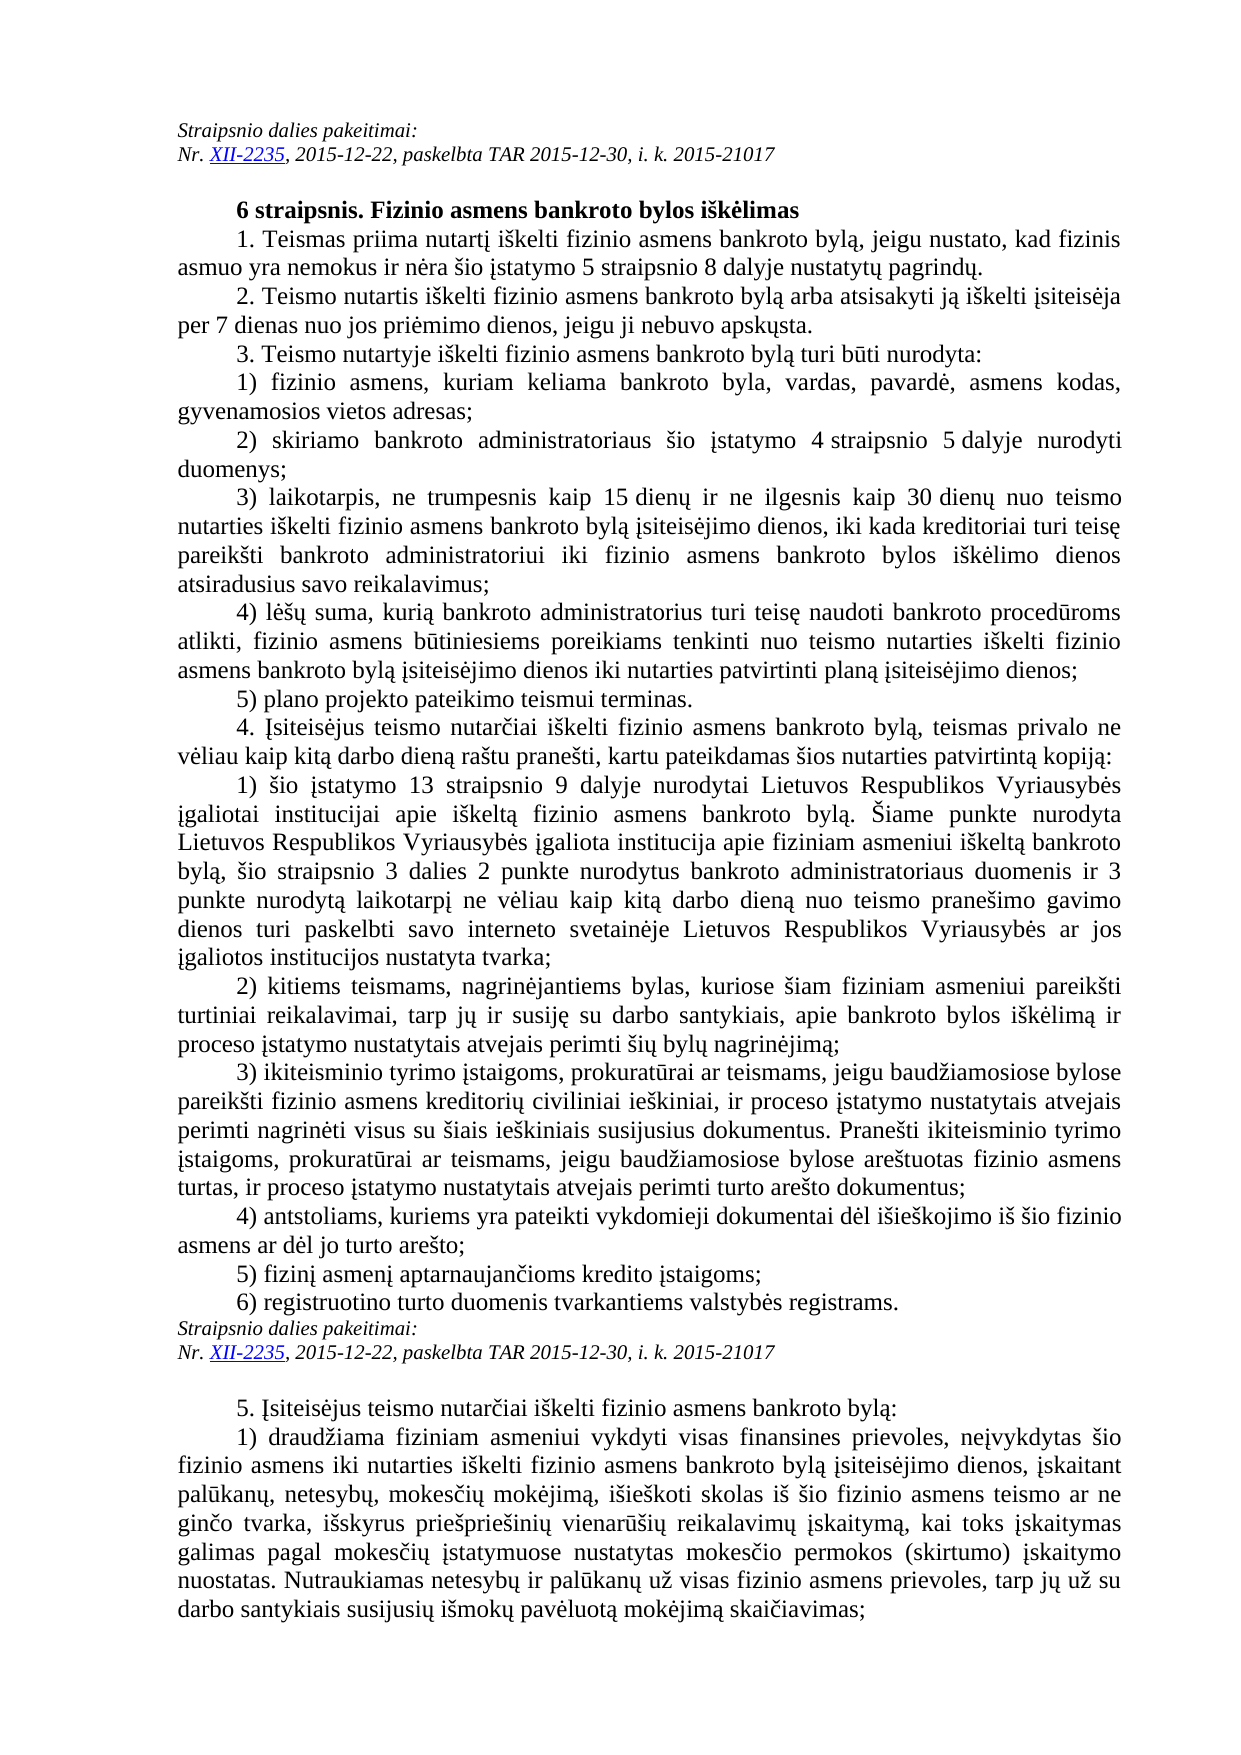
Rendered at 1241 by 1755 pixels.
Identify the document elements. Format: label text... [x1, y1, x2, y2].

text 3) laikotarpis, ne trumpesnis kaip 15 dienų ir ne ilgesnis kaip 30 dienų nuo teismo nutarties iškelti fizinio asmens bankroto bylą įsiteisėjimo dienos, iki kada kreditoriai turi teisę pareikšti bankroto administratoriui iki fizinio asmens bankroto bylos iškėlimo dienos atsiradusius savo reikalavimus; [177, 482, 1122, 597]
text Nr. XII-2235, 2015-12-22, paskelbta TAR 2015-12-30, i. k. 2015-21017 [177, 1340, 1122, 1364]
text 6 straipsnis. Fizinio asmens bankroto bylos iškėlimas [177, 195, 1122, 224]
text 2) skiriamo bankroto administratoriaus šio įstatymo 4 straipsnio 5 dalyje nurodyti duomenys; [177, 425, 1122, 482]
text 4) lėšų suma, kurią bankroto administratorius turi teisę naudoti bankroto procedūroms atlikti, fizinio asmens būtiniesiems poreikiams tenkinti nuo teismo nutarties iškelti fizinio asmens bankroto bylą įsiteisėjimo dienos iki nutarties patvirtinti planą įsiteisėjimo dienos; [177, 597, 1122, 684]
text 1. Teismas priima nutartį iškelti fizinio asmens bankroto bylą, jeigu nustato, kad fizinis asmuo yra nemokus ir nėra šio įstatymo 5 straipsnio 8 dalyje nustatytų pagrindų. [177, 224, 1122, 281]
text 5) plano projekto pateikimo teismui terminas. [177, 684, 1122, 712]
text 1) draudžiama fiziniam asmeniui vykdyti visas finansines prievoles, neįvykdytas šio fizinio asmens iki nutarties iškelti fizinio asmens bankroto bylą įsiteisėjimo dienos, įskaitant palūkanų, netesybų, mokesčių mokėjimą, išieškoti skolas iš šio fizinio asmens teismo ar ne ginčo tvarka, išskyrus priešpriešinių vienarūšių reikalavimų įskaitymą, kai toks įskaitymas galimas pagal mokesčių įstatymuose nustatytas mokesčio permokos (skirtumo) įskaitymo nuostatas. Nutraukiamas netesybų ir palūkanų už visas fizinio asmens prievoles, tarp jų už su darbo santykiais susijusių išmokų pavėluotą mokėjimą skaičiavimas; [177, 1422, 1122, 1623]
text 5. Įsiteisėjus teismo nutarčiai iškelti fizinio asmens bankroto bylą: [177, 1393, 1122, 1422]
text 1) fizinio asmens, kuriam keliama bankroto byla, vardas, pavardė, asmens kodas, gyvenamosios vietos adresas; [177, 367, 1122, 425]
text 3) ikiteisminio tyrimo įstaigoms, prokuratūrai ar teismams, jeigu baudžiamosiose bylose pareikšti fizinio asmens kreditorių civiliniai ieškiniai, ir proceso įstatymo nustatytais atvejais perimti nagrinėti visus su šiais ieškiniais susijusius dokumentus. Pranešti ikiteisminio tyrimo įstaigoms, prokuratūrai ar teismams, jeigu baudžiamosiose bylose areštuotas fizinio asmens turtas, ir proceso įstatymo nustatytais atvejais perimti turto arešto dokumentus; [177, 1057, 1122, 1201]
text 4) antstoliams, kuriems yra pateikti vykdomieji dokumentai dėl išieškojimo iš šio fizinio asmens ar dėl jo turto arešto; [177, 1201, 1122, 1259]
text 3. Teismo nutartyje iškelti fizinio asmens bankroto bylą turi būti nurodyta: [177, 339, 1122, 367]
text 6) registruotino turto duomenis tvarkantiems valstybės registrams. [177, 1287, 1122, 1316]
text 4. Įsiteisėjus teismo nutarčiai iškelti fizinio asmens bankroto bylą, teismas privalo ne vėliau kaip kitą darbo dieną raštu pranešti, kartu pateikdamas šios nutarties patvirtintą kopiją: [177, 712, 1122, 770]
text Straipsnio dalies pakeitimai: [177, 1316, 1122, 1340]
text 2) kitiems teismams, nagrinėjantiems bylas, kuriose šiam fiziniam asmeniui pareikšti turtiniai reikalavimai, tarp jų ir susiję su darbo santykiais, apie bankroto bylos iškėlimą ir proceso įstatymo nustatytais atvejais perimti šių bylų nagrinėjimą; [177, 971, 1122, 1057]
text Nr. XII-2235, 2015-12-22, paskelbta TAR 2015-12-30, i. k. 2015-21017 [177, 142, 1122, 166]
text 5) fizinį asmenį aptarnaujančioms kredito įstaigoms; [177, 1259, 1122, 1287]
text Straipsnio dalies pakeitimai: [177, 118, 1122, 142]
text 1) šio įstatymo 13 straipsnio 9 dalyje nurodytai Lietuvos Respublikos Vyriausybės įgaliotai institucijai apie iškeltą fizinio asmens bankroto bylą. Šiame punkte nurodyta Lietuvos Respublikos Vyriausybės įgaliota institucija apie fiziniam asmeniui iškeltą bankroto bylą, šio straipsnio 3 dalies 2 punkte nurodytus bankroto administratoriaus duomenis ir 3 punkte nurodytą laikotarpį ne vėliau kaip kitą darbo dieną nuo teismo pranešimo gavimo dienos turi paskelbti savo interneto svetainėje Lietuvos Respublikos Vyriausybės ar jos įgaliotos institucijos nustatyta tvarka; [177, 770, 1122, 971]
text 2. Teismo nutartis iškelti fizinio asmens bankroto bylą arba atsisakyti ją iškelti įsiteisėja per 7 dienas nuo jos priėmimo dienos, jeigu ji nebuvo apskųsta. [177, 281, 1122, 339]
